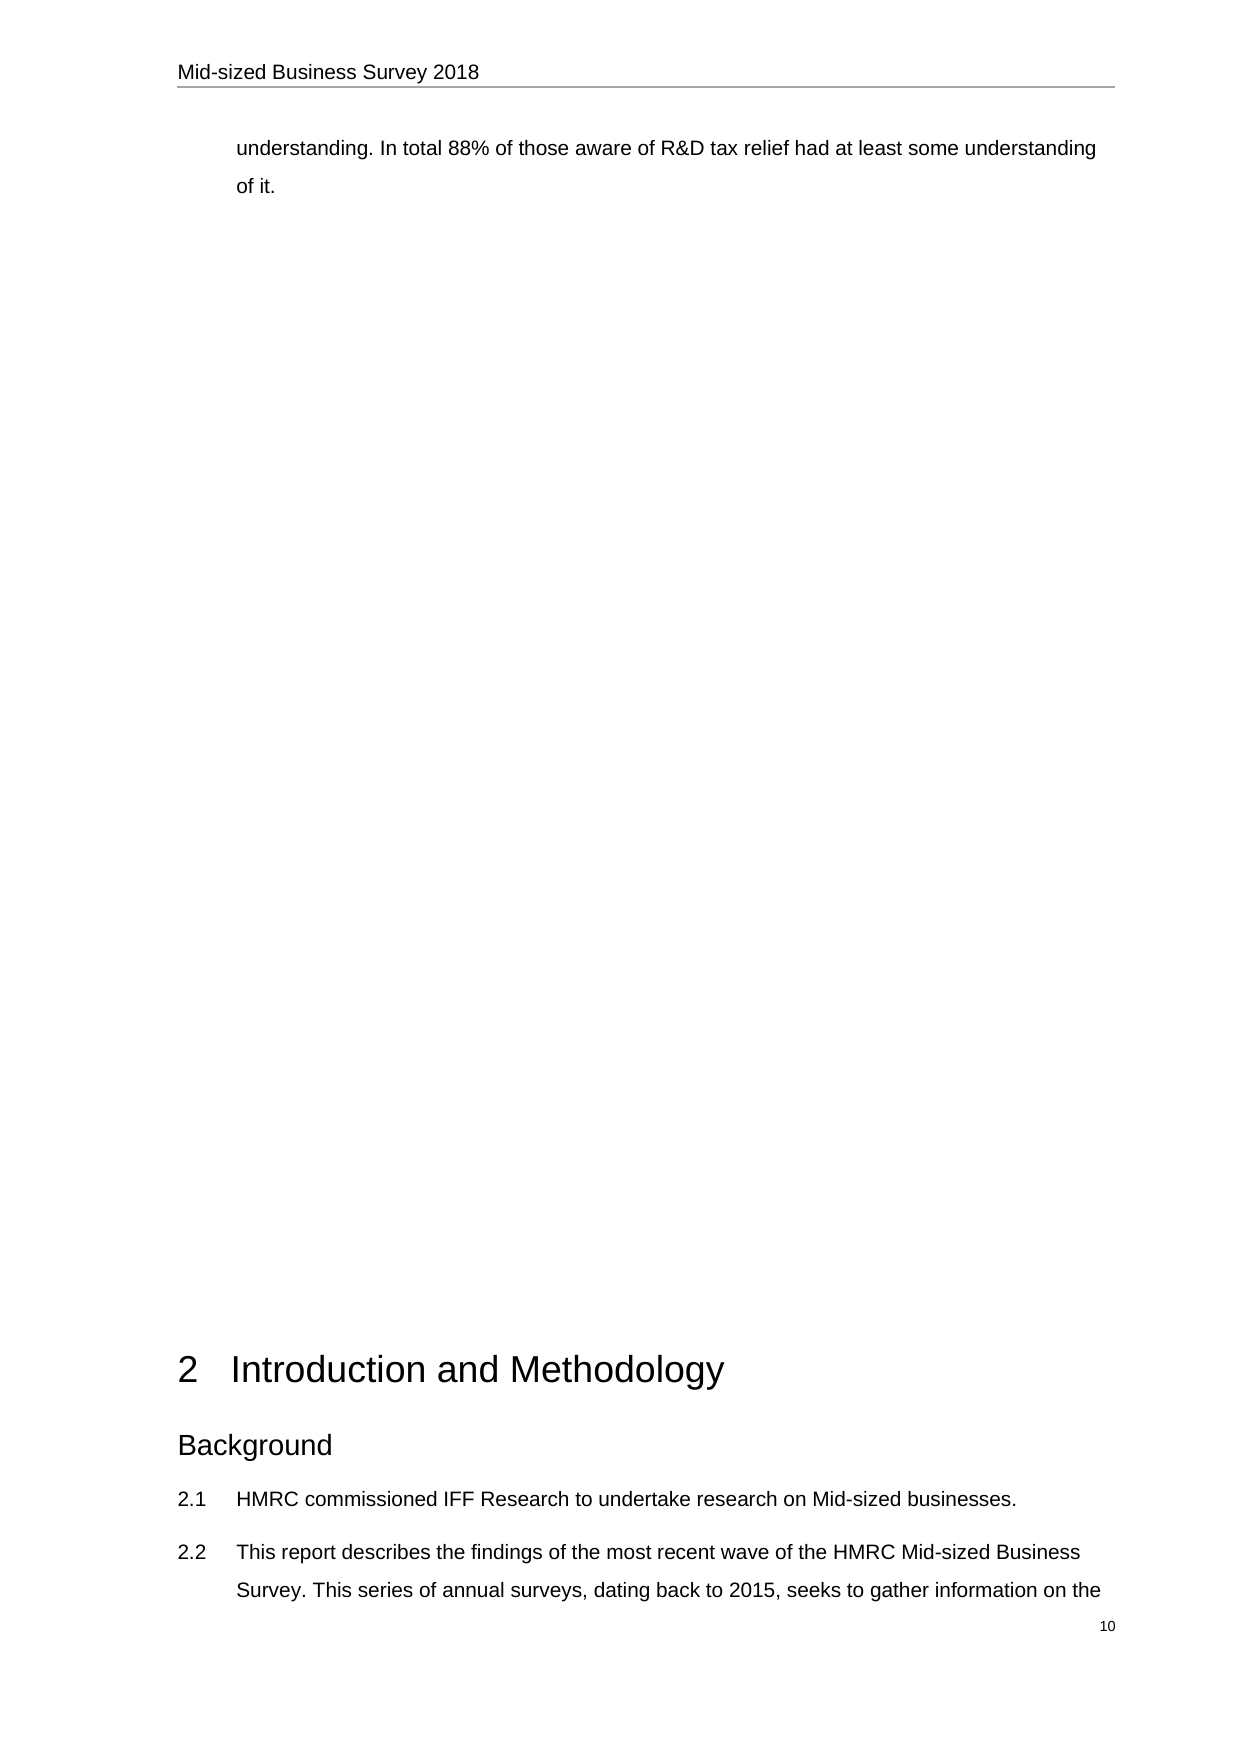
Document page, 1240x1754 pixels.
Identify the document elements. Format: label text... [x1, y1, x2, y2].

subtitle Introduction and Methodology [177, 1347, 1115, 1390]
list understanding. In total 88% of those aware of R&D tax relief had at least some understanding of it. [177, 136, 1115, 205]
list This report describes the findings of the most recent wave of the HMRC Mid-sized Business Survey. This series of annual surveys, dating back to 2015, seeks to gather information on the [177, 1540, 1115, 1609]
list HMRC commissioned IFF Research to undertake research on Mid-sized businesses. [177, 1486, 1115, 1510]
subtitle Background [177, 1428, 1115, 1461]
